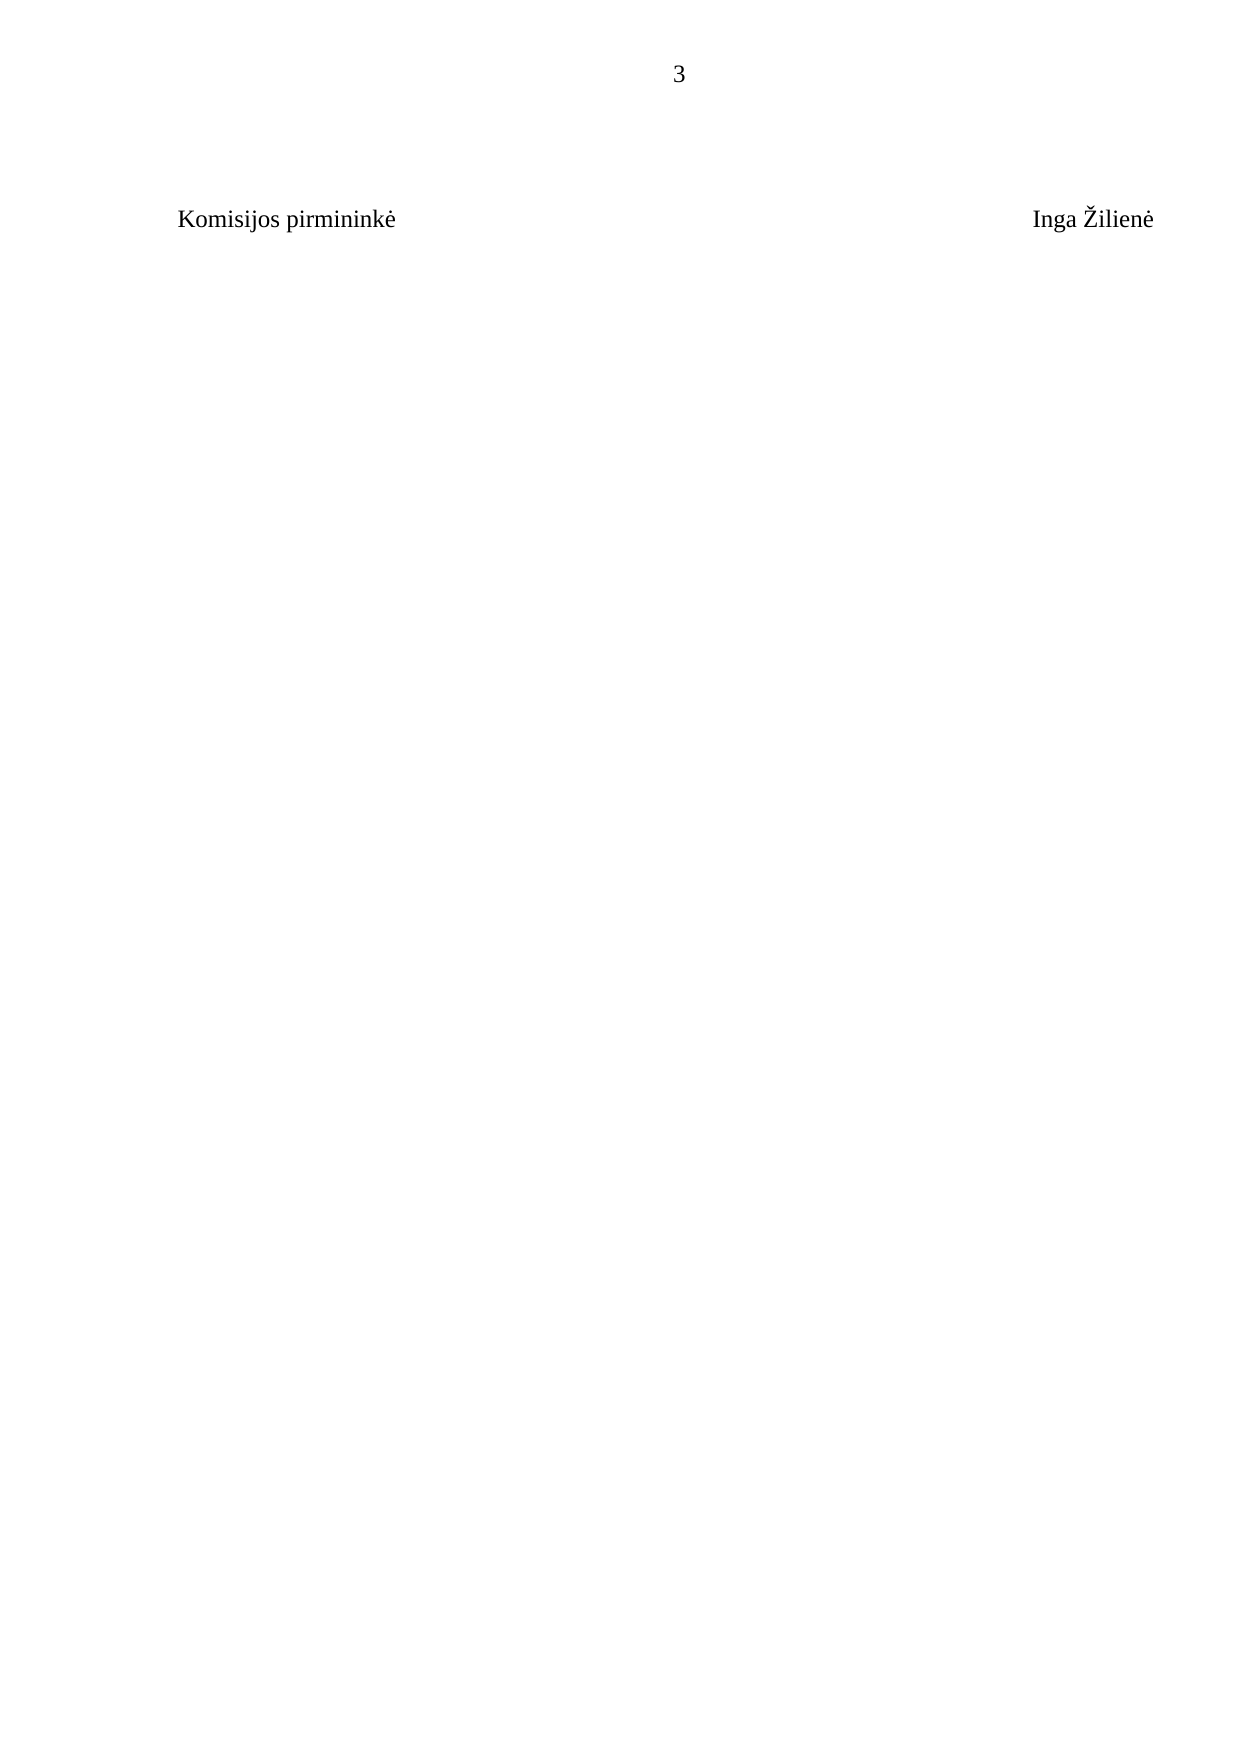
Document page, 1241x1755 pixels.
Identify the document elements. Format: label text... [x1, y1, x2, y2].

text Komisijos pirmininkė Inga Žilienė [177, 204, 1181, 233]
